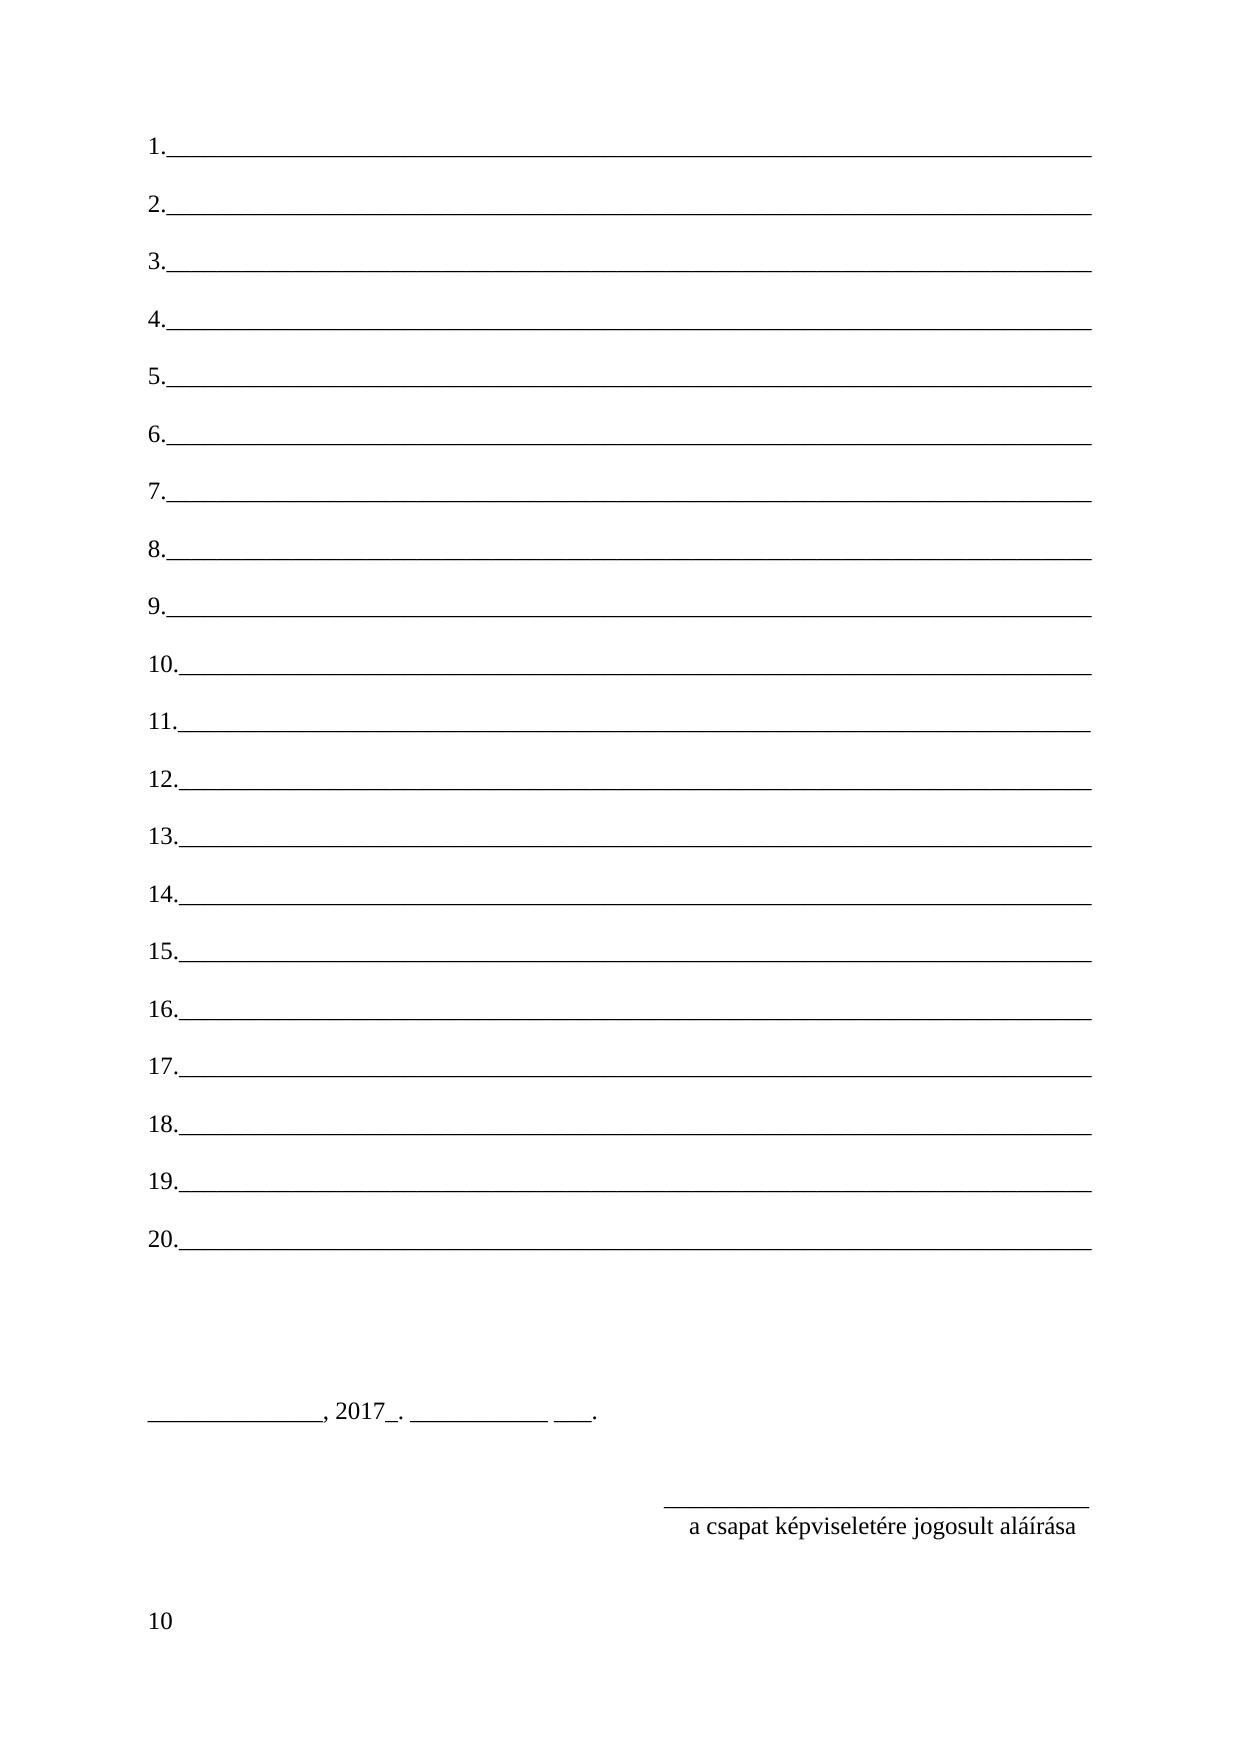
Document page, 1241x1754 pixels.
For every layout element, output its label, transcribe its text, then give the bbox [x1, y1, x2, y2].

text 5.__________________________________________________________________________ [148, 361, 1093, 390]
text 13._________________________________________________________________________ [148, 821, 1093, 850]
text 14._________________________________________________________________________ [148, 879, 1093, 907]
text 18._________________________________________________________________________ [148, 1109, 1093, 1137]
text 17._________________________________________________________________________ [148, 1051, 1093, 1080]
text 11._________________________________________________________________________ [148, 706, 1093, 735]
text 2.__________________________________________________________________________ [148, 189, 1093, 217]
text 3.__________________________________________________________________________ [148, 246, 1093, 275]
text 7.__________________________________________________________________________ [148, 476, 1093, 505]
text ______________, 2017_. ___________ ___. [148, 1396, 1093, 1425]
text 15._________________________________________________________________________ [148, 936, 1093, 965]
text 6.__________________________________________________________________________ [148, 419, 1093, 447]
text 12._________________________________________________________________________ [148, 764, 1093, 792]
text 9.__________________________________________________________________________ [148, 591, 1093, 620]
text 10._________________________________________________________________________ [148, 649, 1093, 677]
text 1.__________________________________________________________________________ [148, 131, 1093, 160]
text 19._________________________________________________________________________ [148, 1166, 1093, 1195]
text 4.__________________________________________________________________________ [148, 304, 1093, 332]
text 16._________________________________________________________________________ [148, 994, 1093, 1022]
text 20._________________________________________________________________________ [148, 1224, 1093, 1252]
text __________________________________ a csapat képviseletére jogosult aláírása [148, 1482, 1093, 1540]
text 8.__________________________________________________________________________ [148, 534, 1093, 562]
